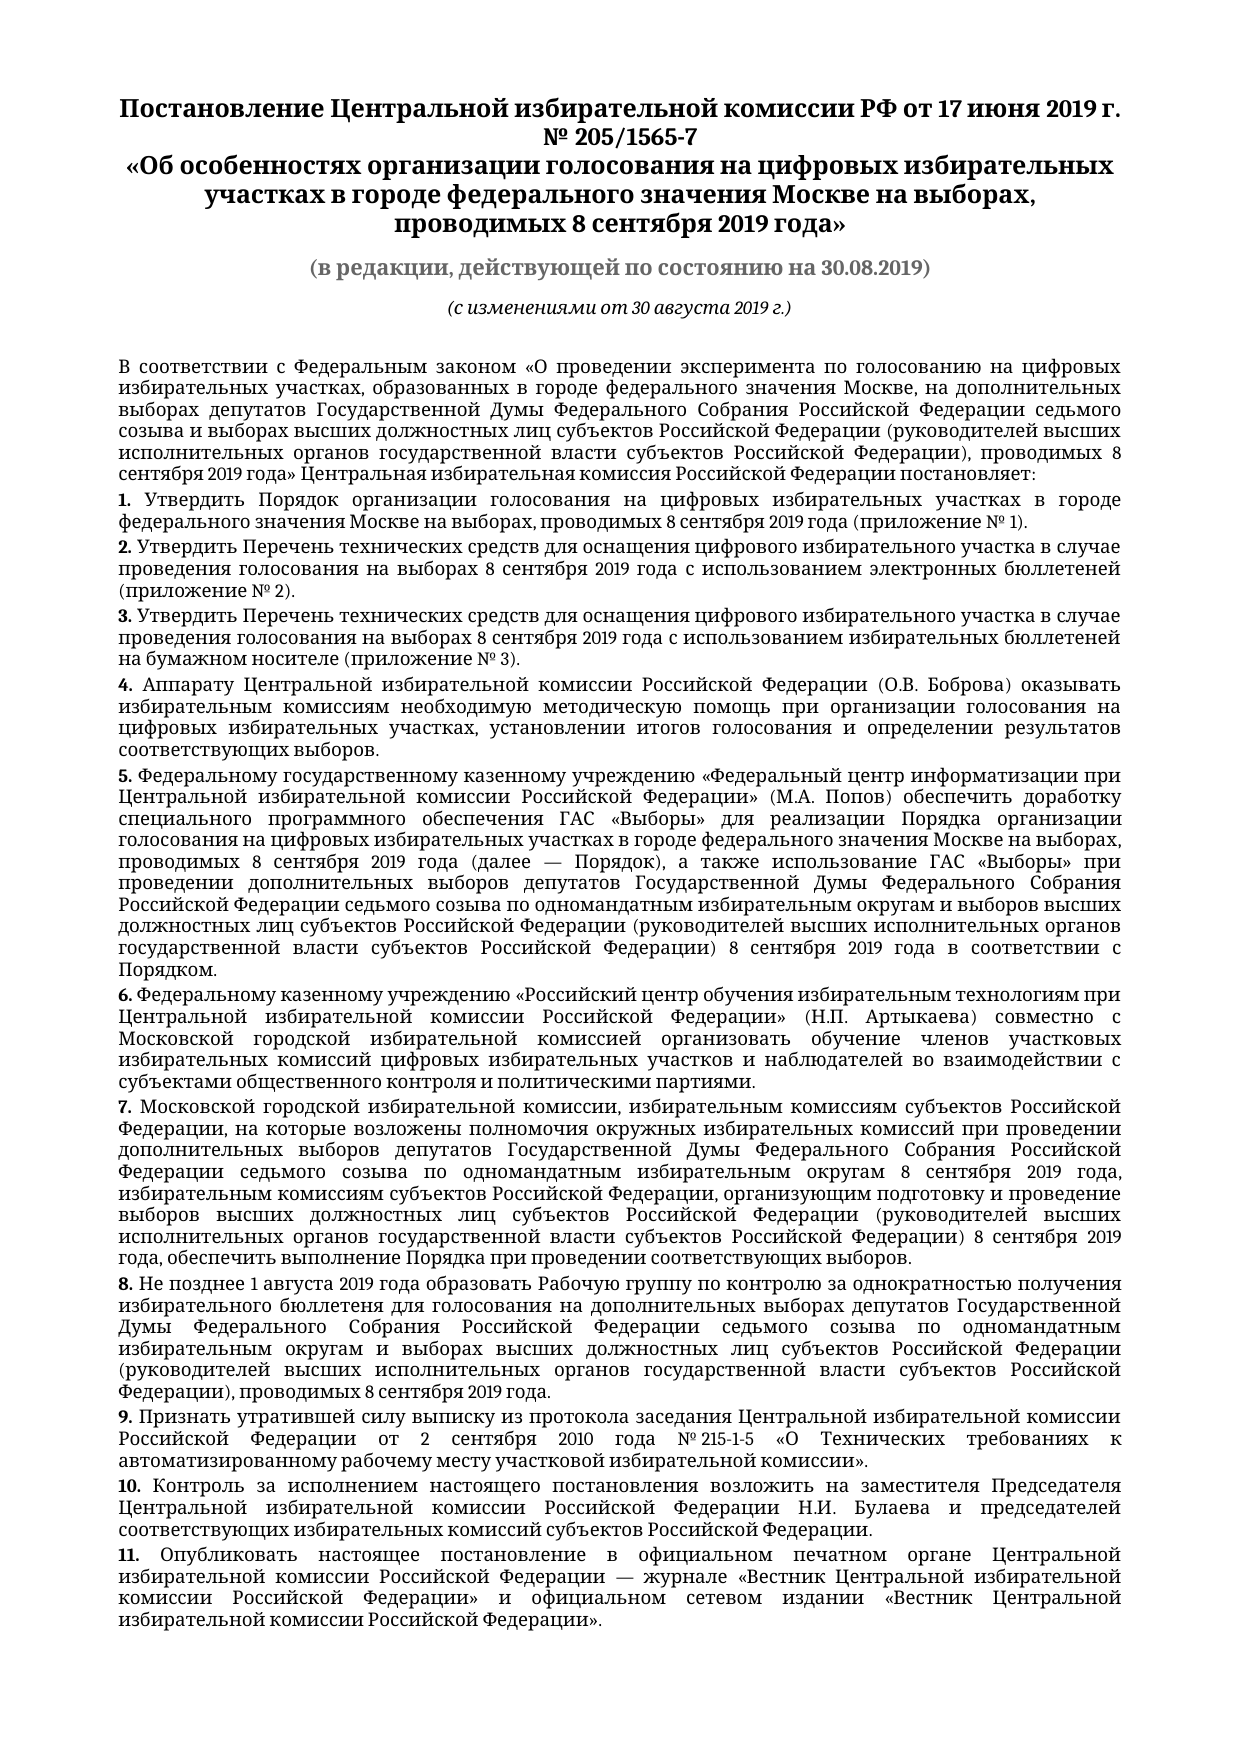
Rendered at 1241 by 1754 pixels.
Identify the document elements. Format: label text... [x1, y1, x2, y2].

subtitle Постановление Центральной избирательной комиссии РФ от 17 июня 2019 г. № 205/1565-7 «Об особенностях организации голосования на цифровых избирательных участках в городе федерального значения Москве на выборах, проводимых 8 сентября 2019 года» [118, 94, 1122, 238]
text 2. Утвердить Перечень технических средств для оснащения цифрового избирательного участка в случае проведения голосования на выборах 8 сентября 2019 года с использованием электронных бюллетеней (приложение № 2). [118, 537, 1122, 602]
text 1. Утвердить Порядок организации голосования на цифровых избирательных участках в городе федерального значения Москве на выборах, проводимых 8 сентября 2019 года (приложение № 1). [118, 490, 1122, 533]
text 5. Федеральному государственному казенному учреждению «Федеральный центр информатизации при Центральной избирательной комиссии Российской Федерации» (М.А. Попов) обеспечить доработку специального программного обеспечения ГАС «Выборы» для реализации Порядка организации голосования на цифровых избирательных участках в городе федерального значения Москве на выборах, проводимых 8 сентября 2019 года (далее — Порядок), а также использование ГАС «Выборы» при проведении дополнительных выборов депутатов Государственной Думы Федерального Собрания Российской Федерации седьмого созыва по одномандатным избирательным округам и выборов высших должностных лиц субъектов Российской Федерации (руководителей высших исполнительных органов государственной власти субъектов Российской Федерации) 8 сентября 2019 года в соответствии с Порядком. [118, 765, 1122, 981]
text В соответствии с Федеральным законом «О проведении эксперимента по голосованию на цифровых избирательных участках, образованных в городе федерального значения Москве, на дополнительных выборах депутатов Государственной Думы Федерального Собрания Российской Федерации седьмого созыва и выборах высших должностных лиц субъектов Российской Федерации (руководителей высших исполнительных органов государственной власти субъектов Российской Федерации), проводимых 8 сентября 2019 года» Центральная избирательная комиссия Российской Федерации постановляет: [118, 356, 1122, 486]
subtitle (в редакции, действующей по состоянию на 30.08.2019) [118, 256, 1122, 281]
text 4. Аппарату Центральной избирательной комиссии Российской Федерации (О.В. Боброва) оказывать избирательным комиссиям необходимую методическую помощь при организации голосования на цифровых избирательных участках, установлении итогов голосования и определении результатов соответствующих выборов. [118, 675, 1122, 761]
text 9. Признать утратившей силу выписку из протокола заседания Центральной избирательной комиссии Российской Федерации от 2 сентября 2010 года № 215-1-5 «О Технических требованиях к автоматизированному рабочему месту участковой избирательной комиссии». [118, 1407, 1122, 1472]
text 8. Не позднее 1 августа 2019 года образовать Рабочую группу по контролю за однократностью получения избирательного бюллетеня для голосования на дополнительных выборах депутатов Государственной Думы Федерального Собрания Российской Федерации седьмого созыва по одномандатным избирательным округам и выборах высших должностных лиц субъектов Российской Федерации (руководителей высших исполнительных органов государственной власти субъектов Российской Федерации), проводимых 8 сентября 2019 года. [118, 1273, 1122, 1403]
text 11. Опубликовать настоящее постановление в официальном печатном органе Центральной избирательной комиссии Российской Федерации — журнале «Вестник Центральной избирательной комиссии Российской Федерации» и официальном сетевом издании «Вестник Центральной избирательной комиссии Российской Федерации». [118, 1545, 1122, 1631]
text 7. Московской городской избирательной комиссии, избирательным комиссиям субъектов Российской Федерации, на которые возложены полномочия окружных избирательных комиссий при проведении дополнительных выборов депутатов Государственной Думы Федерального Собрания Российской Федерации седьмого созыва по одномандатным избирательным округам 8 сентября 2019 года, избирательным комиссиям субъектов Российской Федерации, организующим подготовку и проведение выборов высших должностных лиц субъектов Российской Федерации (руководителей высших исполнительных органов государственной власти субъектов Российской Федерации) 8 сентября 2019 года, обеспечить выполнение Порядка при проведении соответствующих выборов. [118, 1097, 1122, 1269]
text 3. Утвердить Перечень технических средств для оснащения цифрового избирательного участка в случае проведения голосования на выборах 8 сентября 2019 года с использованием избирательных бюллетеней на бумажном носителе (приложение № 3). [118, 606, 1122, 671]
text 6. Федеральному казенному учреждению «Российский центр обучения избирательным технологиям при Центральной избирательной комиссии Российской Федерации» (Н.П. Артыкаева) совместно с Московской городской избирательной комиссией организовать обучение членов участковых избирательных комиссий цифровых избирательных участков и наблюдателей во взаимодействии с субъектами общественного контроля и политическими партиями. [118, 985, 1122, 1093]
text 10. Контроль за исполнением настоящего постановления возложить на заместителя Председателя Центральной избирательной комиссии Российской Федерации Н.И. Булаева и председателей соответствующих избирательных комиссий субъектов Российской Федерации. [118, 1476, 1122, 1541]
text (с изменениями от 30 августа 2019 г.) [130, 299, 1110, 318]
